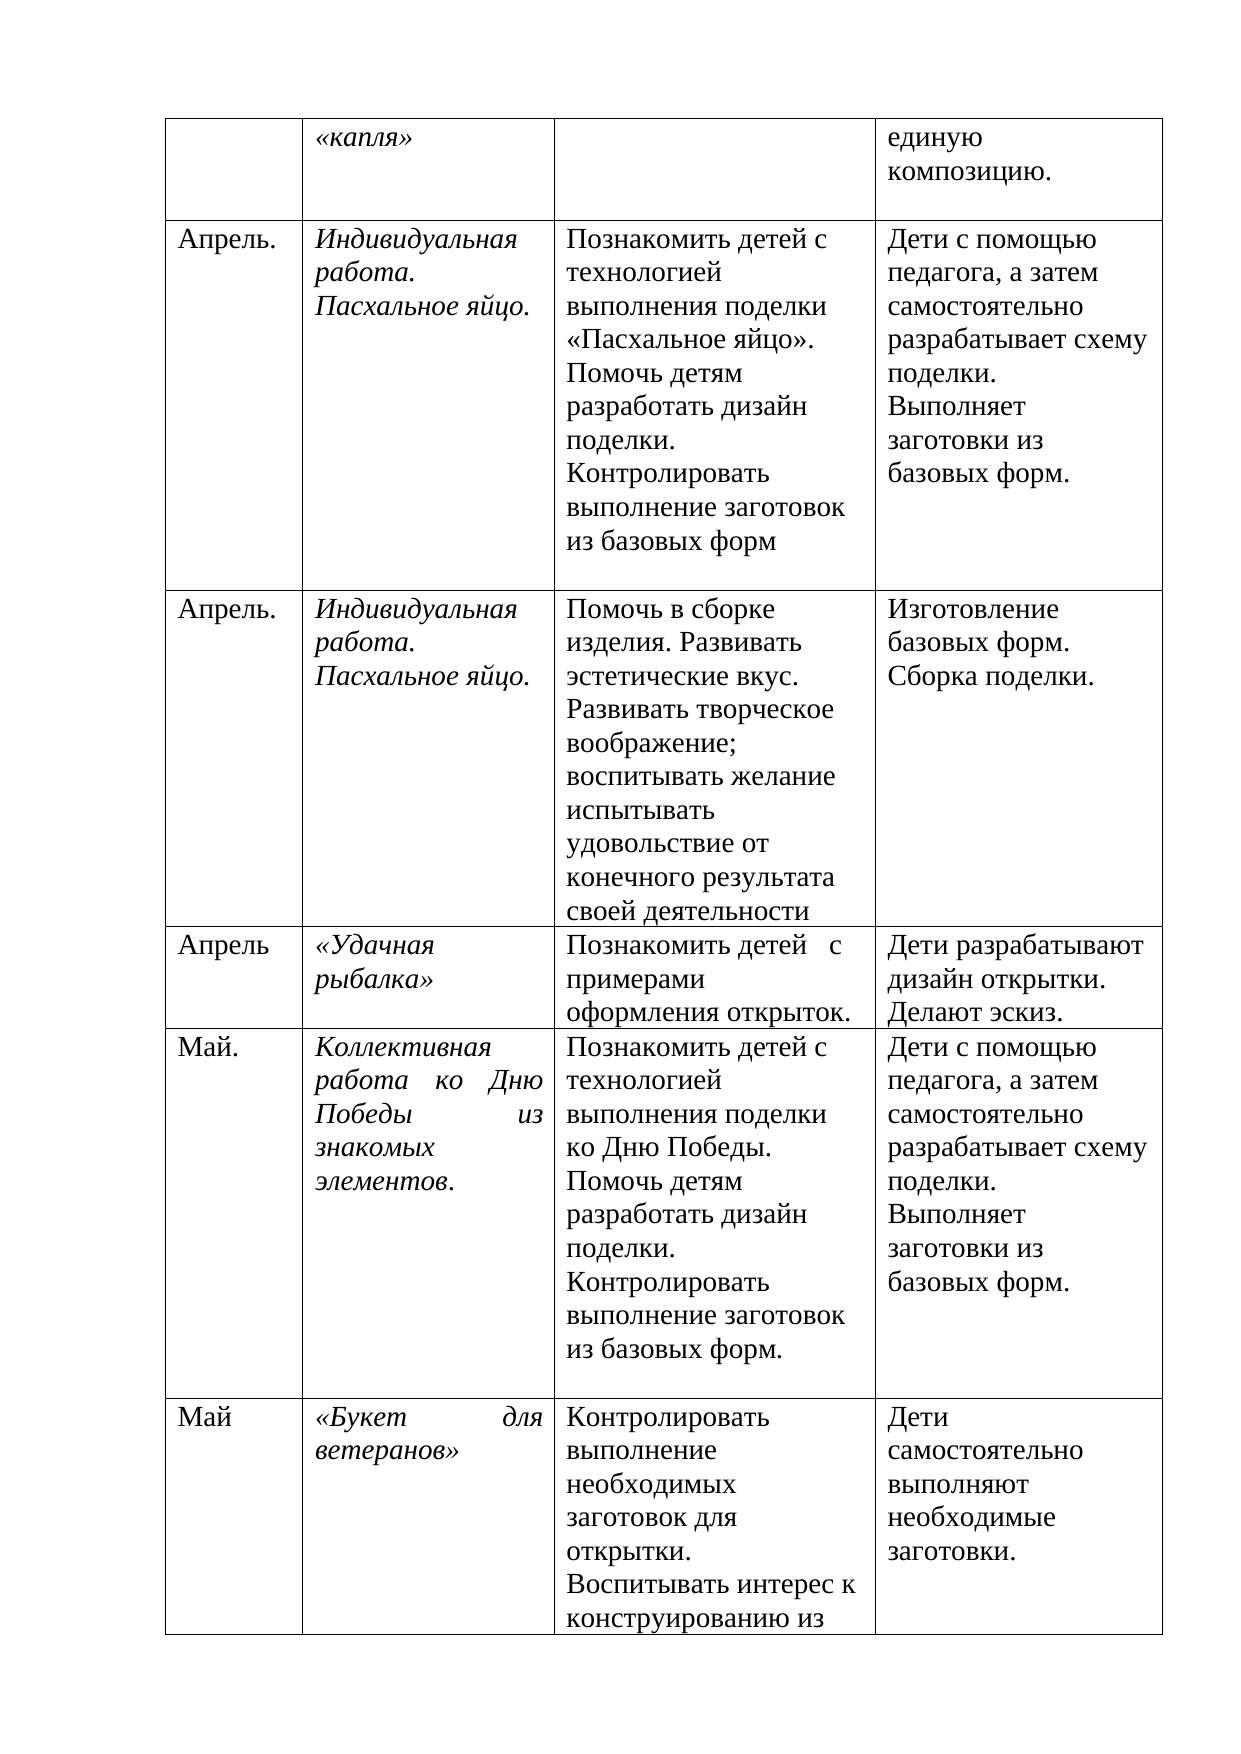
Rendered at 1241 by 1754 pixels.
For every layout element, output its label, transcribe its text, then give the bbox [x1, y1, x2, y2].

table_cell Изготовление базовых форм. Сборка поделки. [876, 591, 1162, 926]
table_cell Апрель [166, 927, 302, 1028]
table_cell Май. [166, 1029, 302, 1398]
table_cell Дети с помощью педагога, а затем самостоятельно разрабатывает схему поделки. Выполняет заготовки из базовых форм. [876, 1029, 1162, 1398]
table_cell «Удачная рыбалка» [303, 927, 554, 1028]
table_cell «капля» [303, 119, 554, 220]
table_cell Индивидуальная работа. Пасхальное яйцо. [303, 221, 554, 590]
table_cell [555, 119, 875, 220]
table_cell Апрель. [166, 221, 302, 590]
table_cell единую композицию. [876, 119, 1162, 220]
table_cell Контролировать выполнение необходимых заготовок для открытки. Воспитывать интерес к конструированию из [555, 1399, 875, 1634]
table_cell Познакомить детей с примерами оформления открыток. [555, 927, 875, 1028]
table_cell Познакомить детей с технологией выполнения поделки ко Дню Победы. Помочь детям разработать дизайн поделки. Контролировать выполнение заготовок из базовых форм. [555, 1029, 875, 1398]
table_cell Помочь в сборке изделия. Развивать эстетические вкус. Развивать творческое воображение; воспитывать желание испытывать удовольствие от конечного результата своей деятельности [555, 591, 875, 926]
table_cell Коллективная работа ко Дню Победы из знакомых элементов. [303, 1029, 554, 1398]
table_cell Дети самостоятельно выполняют необходимые заготовки. [876, 1399, 1162, 1634]
table_cell Дети разрабатывают дизайн открытки. Делают эскиз. [876, 927, 1162, 1028]
table_cell [166, 119, 302, 220]
table_cell Дети с помощью педагога, а затем самостоятельно разрабатывает схему поделки. Выполняет заготовки из базовых форм. [876, 221, 1162, 590]
table_cell Апрель. [166, 591, 302, 926]
table_cell Познакомить детей с технологией выполнения поделки «Пасхальное яйцо». Помочь детям разработать дизайн поделки. Контролировать выполнение заготовок из базовых форм [555, 221, 875, 590]
table_cell Индивидуальная работа. Пасхальное яйцо. [303, 591, 554, 926]
table_cell «Букет для ветеранов» [303, 1399, 554, 1634]
table_cell Май [166, 1399, 302, 1634]
